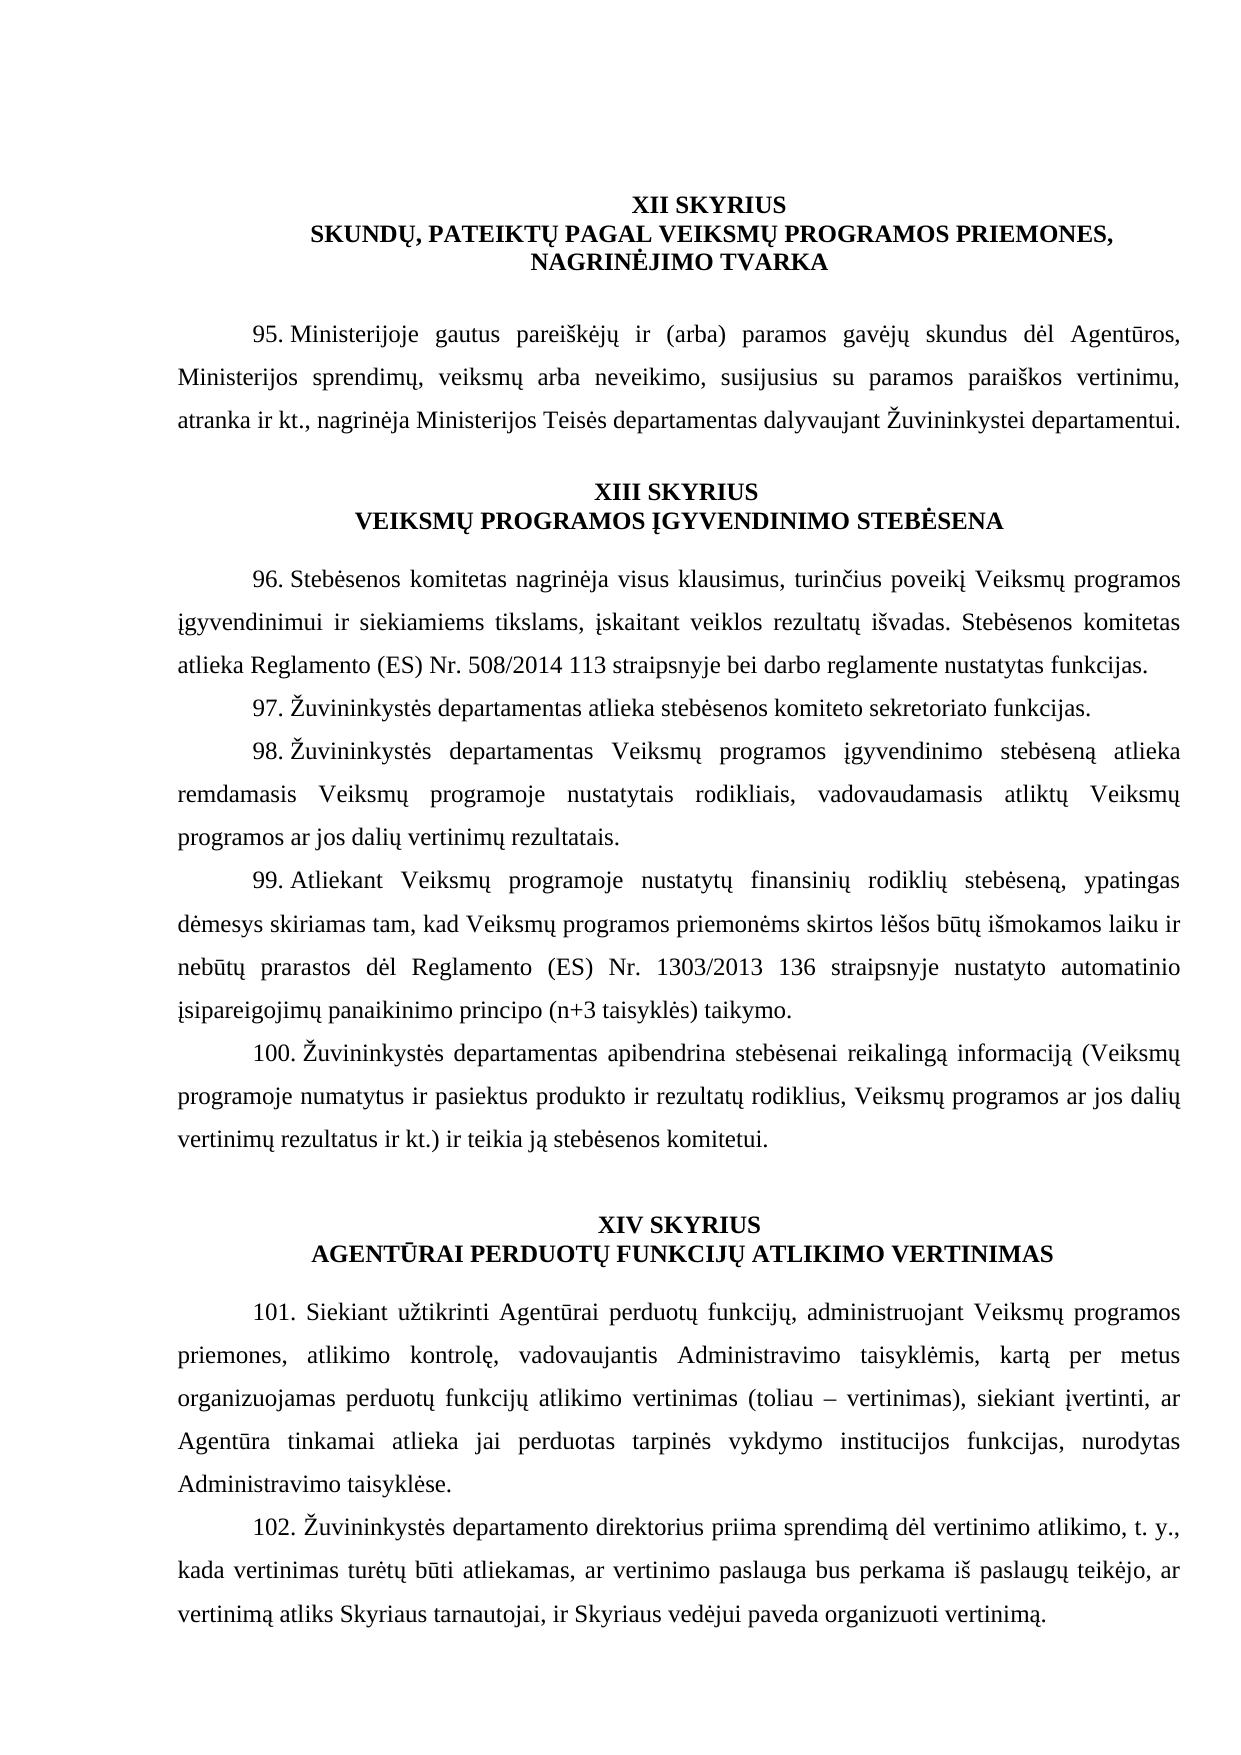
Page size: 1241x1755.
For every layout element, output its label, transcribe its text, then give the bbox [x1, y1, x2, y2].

text Skundų, pateiktų pagal veiksmų programos priemones, nagrinėjimo TVARKA [177, 219, 1181, 276]
text 100. Žuvininkystės departamentas apibendrina stebėsenai reikalingą informaciją (Veiksmų programoje numatytus ir pasiektus produkto ir rezultatų rodiklius, Veiksmų programos ar jos dalių vertinimų rezultatus ir kt.) ir teikia ją stebėsenos komitetui. [177, 1038, 1181, 1153]
text AGENTŪRAI PERDUOTŲ FUNKCIJŲ ATLIKIMO VERTINIMAS [177, 1239, 1181, 1268]
text 99. Atliekant Veiksmų programoje nustatytų finansinių rodiklių stebėseną, ypatingas dėmesys skiriamas tam, kad Veiksmų programos priemonėms skirtos lėšos būtų išmokamos laiku ir nebūtų prarastos dėl Reglamento (ES) Nr. 1303/2013 136 straipsnyje nustatyto automatinio įsipareigojimų panaikinimo principo (n+3 taisyklės) taikymo. [177, 866, 1181, 1024]
text XII SKYRIUS [177, 190, 1181, 219]
text 101. Siekiant užtikrinti Agentūrai perduotų funkcijų, administruojant Veiksmų programos priemones, atlikimo kontrolę, vadovaujantis Administravimo taisyklėmis, kartą per metus organizuojamas perduotų funkcijų atlikimo vertinimas (toliau – vertinimas), siekiant įvertinti, ar Agentūra tinkamai atlieka jai perduotas tarpinės vykdymo institucijos funkcijas, nurodytas Administravimo taisyklėse. [177, 1297, 1181, 1498]
text 97. Žuvininkystės departamentas atlieka stebėsenos komiteto sekretoriato funkcijas. [177, 693, 1181, 722]
text XIII SKYRIUS [177, 477, 1181, 506]
text XIV SKYRIUS [177, 1211, 1181, 1239]
text 102. Žuvininkystės departamento direktorius priima sprendimą dėl vertinimo atlikimo, t. y., kada vertinimas turėtų būti atliekamas, ar vertinimo paslauga bus perkama iš paslaugų teikėjo, ar vertinimą atliks Skyriaus tarnautojai, ir Skyriaus vedėjui paveda organizuoti vertinimą. [177, 1512, 1181, 1627]
text 96. Stebėsenos komitetas nagrinėja visus klausimus, turinčius poveikį Veiksmų programos įgyvendinimui ir siekiamiems tikslams, įskaitant veiklos rezultatų išvadas. Stebėsenos komitetas atlieka Reglamento (ES) Nr. 508/2014 113 straipsnyje bei darbo reglamente nustatytas funkcijas. [177, 564, 1181, 679]
text VEIKSMŲ PROGRAMOS įgyvendinimo STEBĖSENA [177, 506, 1181, 535]
text 98. Žuvininkystės departamentas Veiksmų programos įgyvendinimo stebėseną atlieka remdamasis Veiksmų programoje nustatytais rodikliais, vadovaudamasis atliktų Veiksmų programos ar jos dalių vertinimų rezultatais. [177, 736, 1181, 851]
text 95. Ministerijoje gautus pareiškėjų ir (arba) paramos gavėjų skundus dėl Agentūros, Ministerijos sprendimų, veiksmų arba neveikimo, susijusius su paramos paraiškos vertinimu, atranka ir kt., nagrinėja Ministerijos Teisės departamentas dalyvaujant Žuvininkystei departamentui. [177, 319, 1181, 434]
